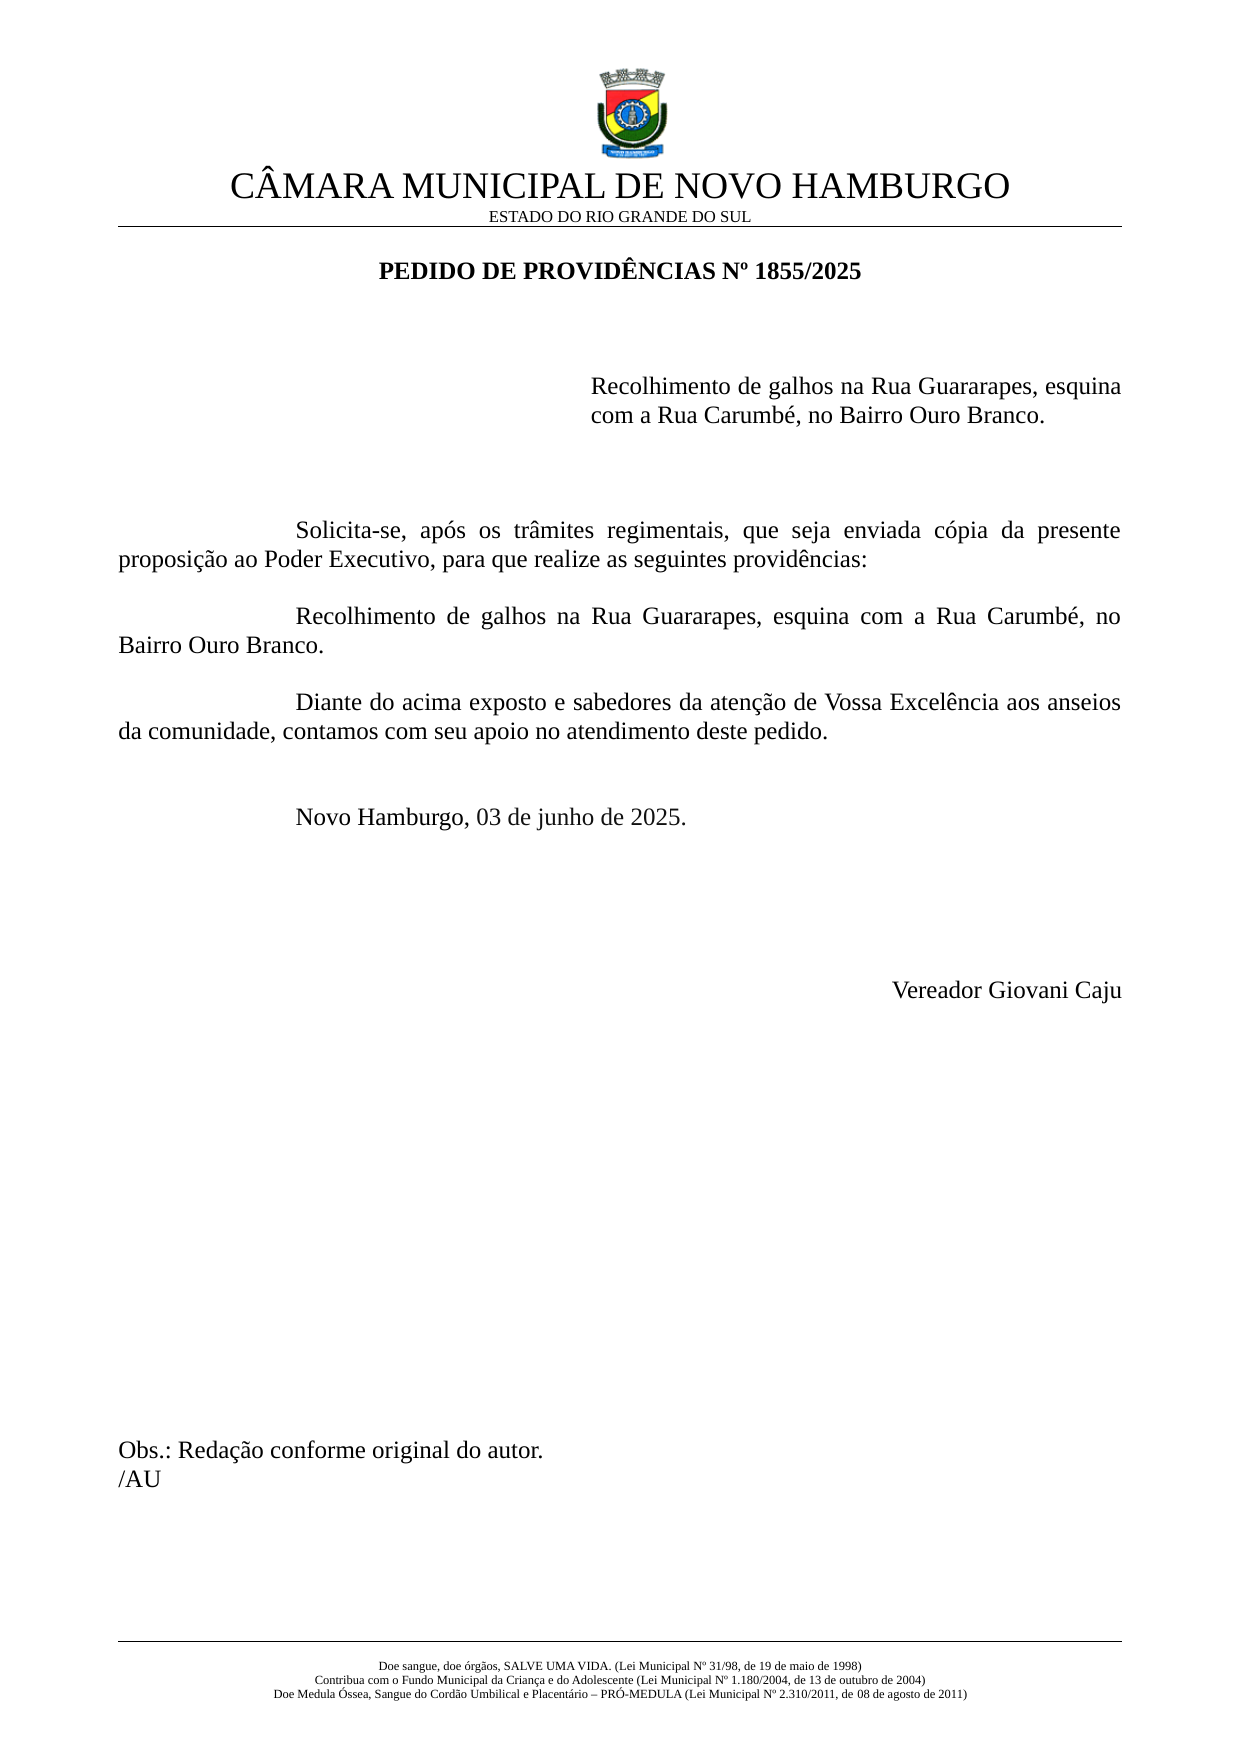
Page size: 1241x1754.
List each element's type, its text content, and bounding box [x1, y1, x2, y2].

text Recolhimento de galhos na Rua Guararapes, esquina com a Rua Carumbé, no Bairro Ouro Branco. [118, 601, 1122, 659]
text Diante do acima exposto e sabedores da atenção de Vossa Excelência aos anseios da comunidade, contamos com seu apoio no atendimento deste pedido. [118, 687, 1122, 745]
picture [591, 61, 671, 163]
text /AU [118, 1464, 1122, 1492]
text Novo Hamburgo, 03 de junho de 2025. [118, 802, 1122, 831]
text Solicita-se, após os trâmites regimentais, que seja enviada cópia da presente proposição ao Poder Executivo, para que realize as seguintes providências: [118, 515, 1122, 572]
text Vereador Giovani Caju [118, 975, 1122, 1004]
text Obs.: Redação conforme original do autor. [118, 1435, 1122, 1464]
text Recolhimento de galhos na Rua Guararapes, esquina com a Rua Carumbé, no Bairro Ouro Branco. [591, 371, 1122, 429]
text PEDIDO DE PROVIDÊNCIAS Nº 1855/2025 [118, 256, 1122, 285]
